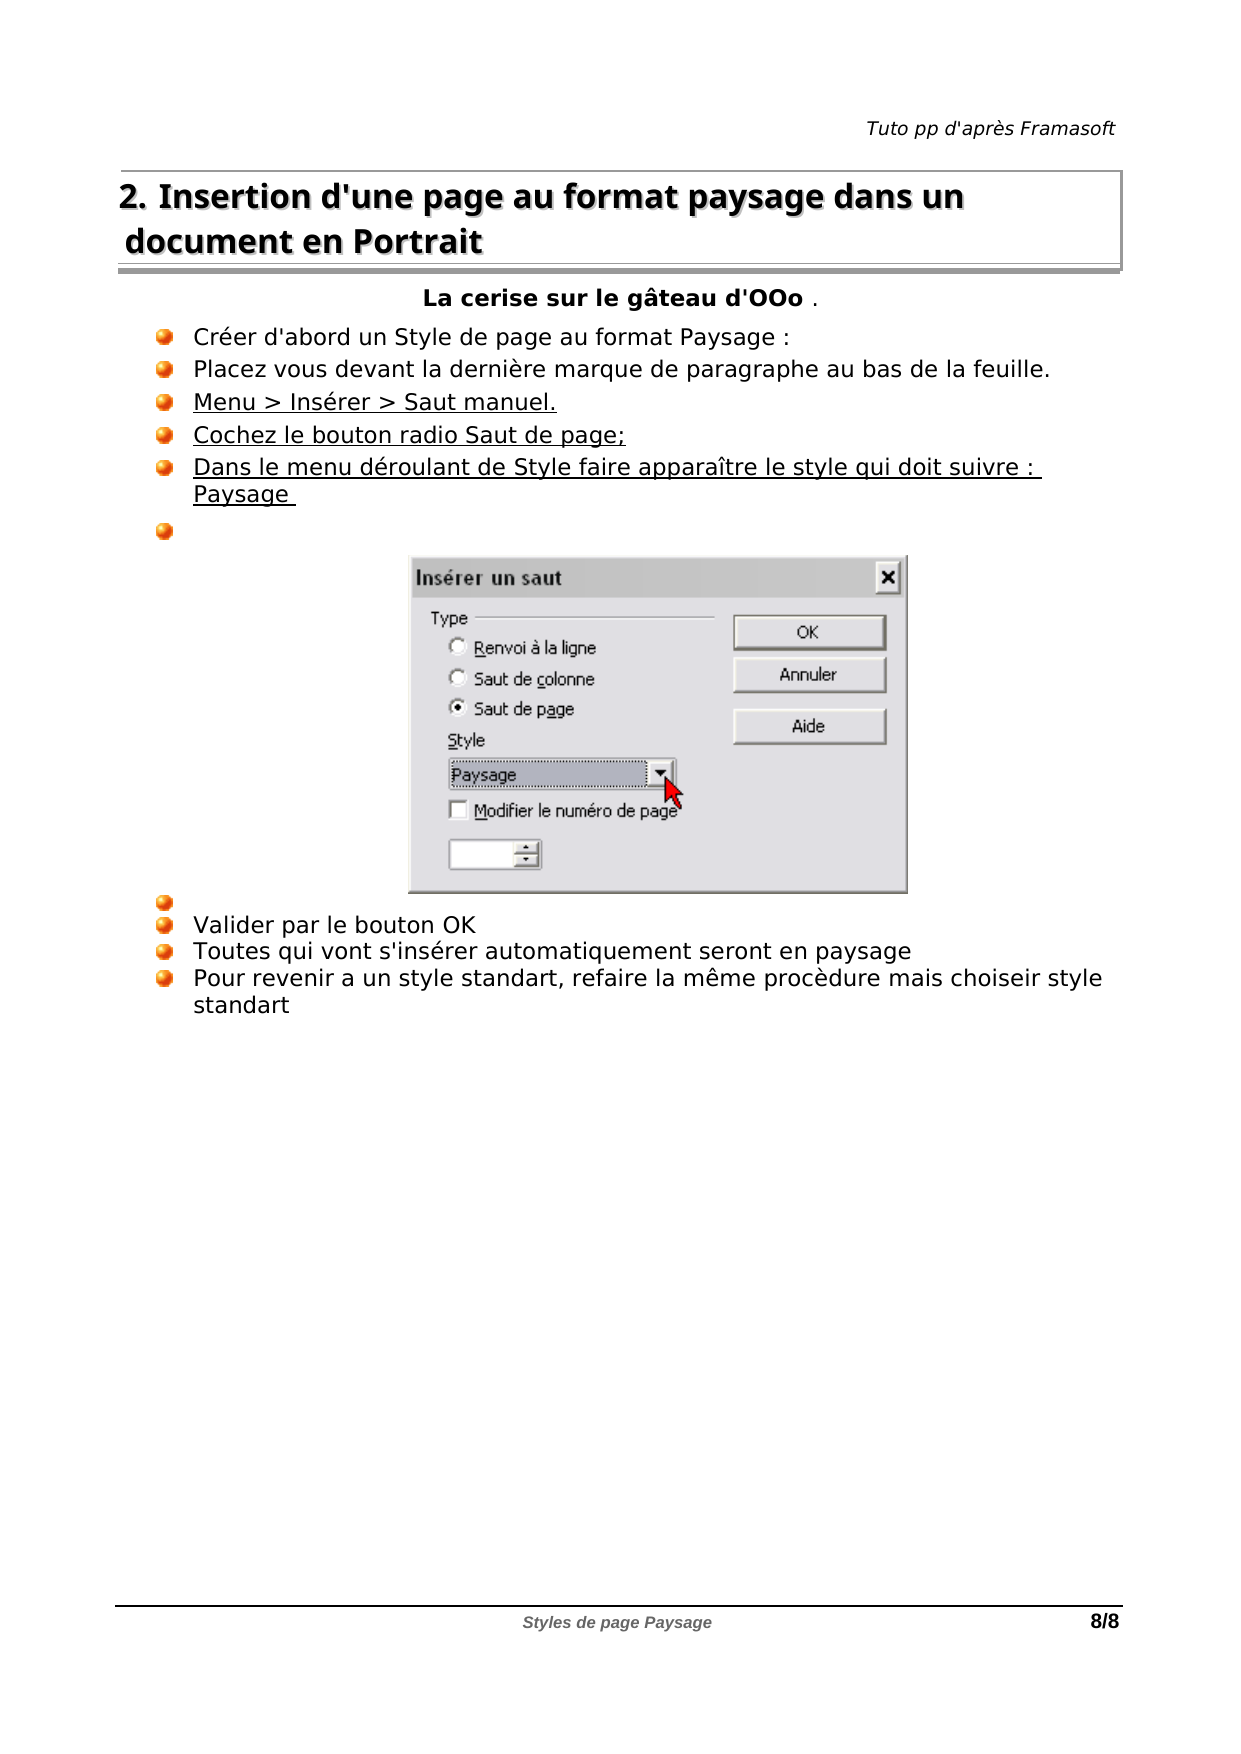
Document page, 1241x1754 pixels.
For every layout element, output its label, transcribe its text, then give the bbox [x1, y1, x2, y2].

picture [156, 523, 173, 540]
list Placez vous devant la dernière marque de paragraphe au bas de la feuille. [156, 356, 1123, 383]
text La cerise sur le gâteau d'OOo . [118, 285, 1123, 312]
picture [156, 895, 173, 911]
list Cochez le bouton radio Saut de page; [156, 422, 1123, 449]
list Valider par le bouton OK [156, 912, 1123, 938]
list Créer d'abord un Style de page au format Paysage : [156, 324, 1123, 351]
list Toutes qui vont s'insérer automatiquement seront en paysage [156, 938, 1123, 965]
subtitle Insertion d'une page au format paysage dans un document en Portrait [118, 172, 1120, 263]
picture [156, 917, 173, 934]
list Menu > Insérer > Saut manuel. [156, 389, 1123, 416]
picture [156, 460, 173, 476]
picture [156, 944, 173, 960]
picture [156, 361, 173, 378]
subtitle [118, 264, 1120, 268]
list Dans le menu déroulant de Style faire apparaître le style qui doit suivre : Paysage [156, 454, 1123, 508]
picture [408, 555, 908, 894]
picture [156, 329, 173, 345]
picture [156, 970, 173, 987]
picture [156, 394, 173, 411]
picture [156, 427, 173, 444]
list Pour revenir a un style standart, refaire la même procèdure mais choiseir style standart [156, 965, 1123, 1019]
